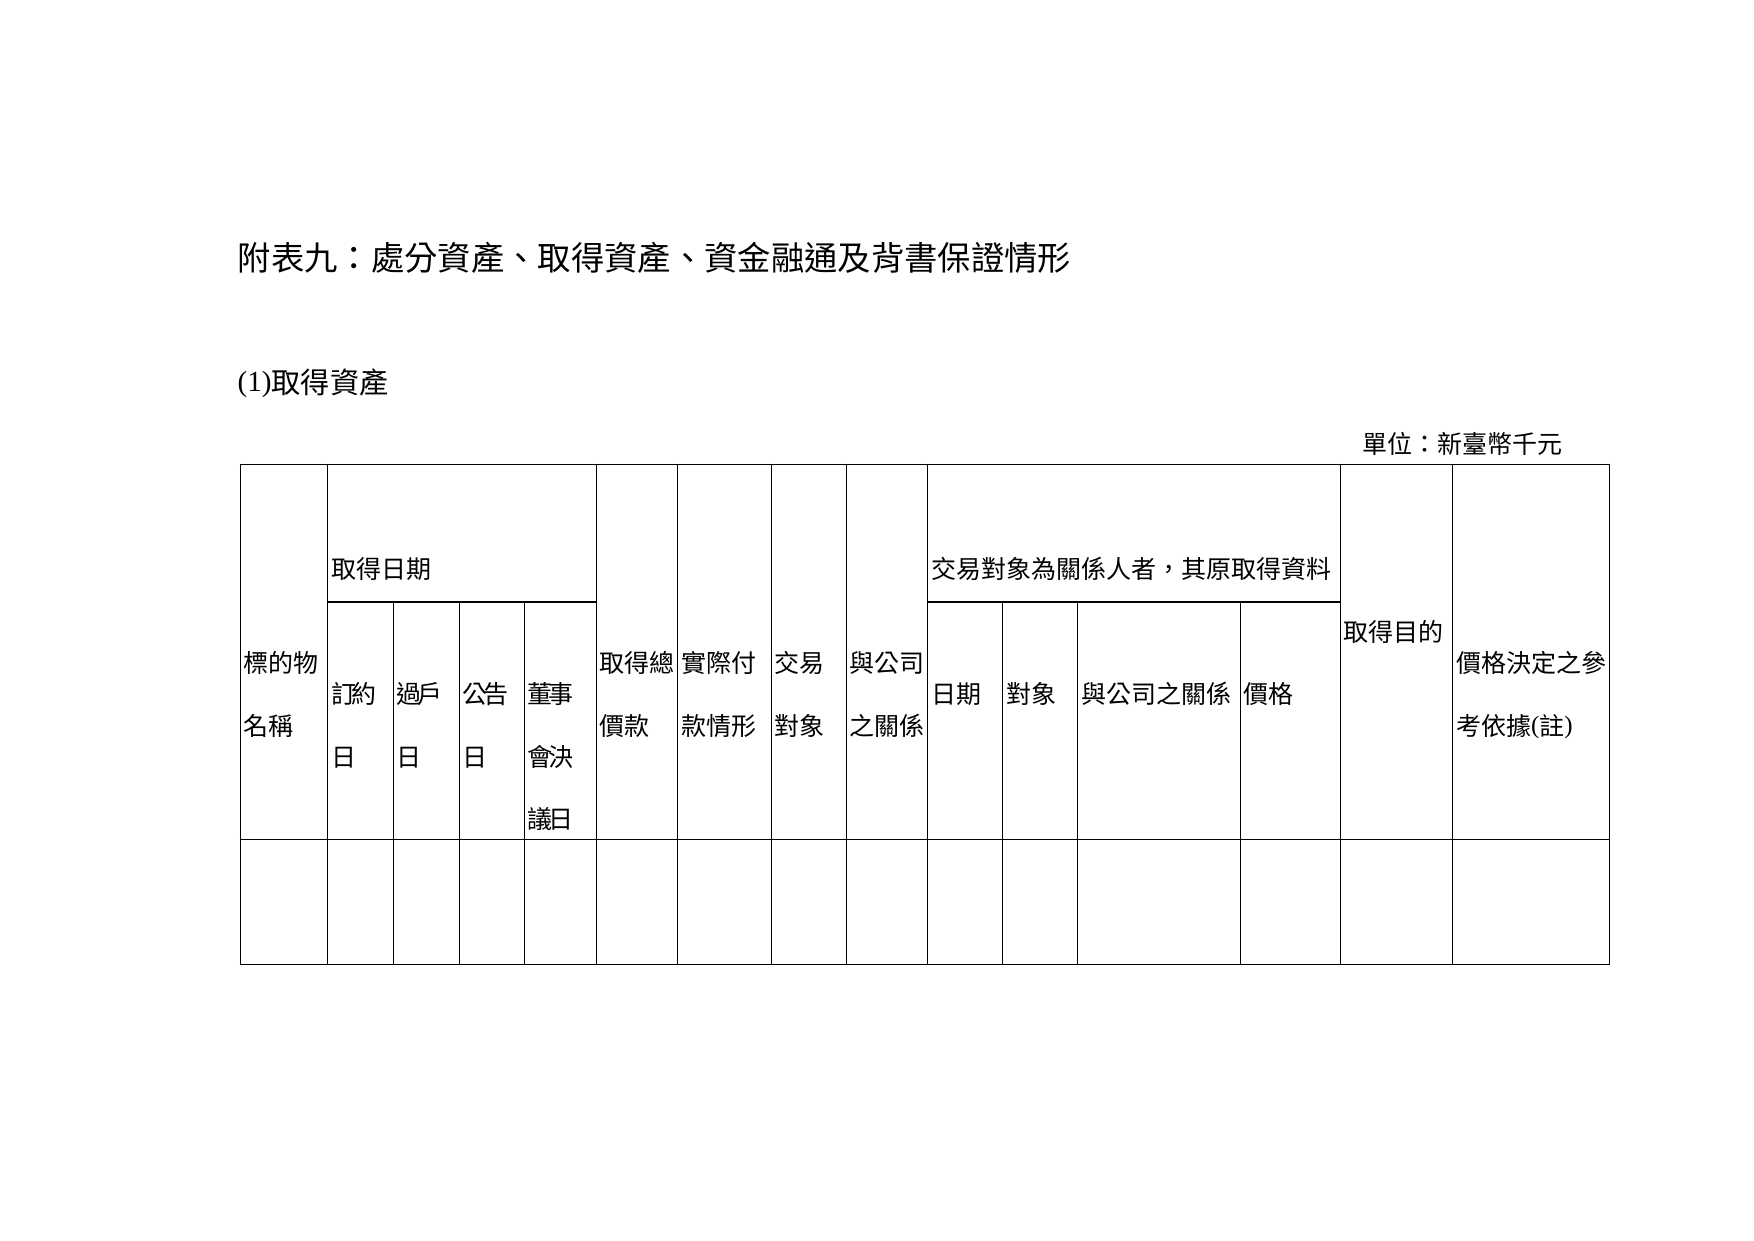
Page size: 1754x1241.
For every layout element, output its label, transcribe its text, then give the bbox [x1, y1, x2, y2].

table_cell [328, 840, 393, 964]
table_header 價格決定之參考依據(註) [1453, 465, 1609, 839]
table_cell [678, 840, 771, 964]
table_cell [597, 840, 677, 964]
table_cell [1003, 840, 1077, 964]
table_header 交易對象 [772, 465, 846, 839]
table_cell 日期 [928, 603, 1002, 839]
table_header 取得目的 [1341, 465, 1452, 839]
table_cell 訂約日 [328, 603, 393, 839]
table_cell [847, 840, 927, 964]
table_header 標的物名稱 [241, 465, 327, 839]
table_cell [394, 840, 459, 964]
table_cell [525, 840, 596, 964]
table_cell 董事會決議日 [525, 603, 596, 839]
table_header 取得總價款 [597, 465, 677, 839]
table_cell [1241, 840, 1340, 964]
table_cell [241, 840, 327, 964]
table_header 交易對象為關係人者，其原取得資料 [928, 465, 1340, 601]
table_header 取得日期 [328, 465, 596, 601]
text (1)取得資產 [150, 339, 1604, 401]
table_header 實際付款情形 [678, 465, 771, 839]
table_cell [928, 840, 1002, 964]
table_cell 與公司之關係 [1078, 603, 1240, 839]
table_header 與公司之關係 [847, 465, 927, 839]
table_cell [460, 840, 524, 964]
text 附表九：處分資產、取得資產、資金融通及背書保證情形 [150, 214, 1604, 276]
table_cell [772, 840, 846, 964]
text 單位：新臺幣千元 [150, 401, 1604, 464]
table_cell 公告日 [460, 603, 524, 839]
table_cell [1453, 840, 1609, 964]
table_cell 對象 [1003, 603, 1077, 839]
table_cell 價格 [1241, 603, 1340, 839]
table_cell 過戶日 [394, 603, 459, 839]
table_cell [1078, 840, 1240, 964]
table_cell [1341, 840, 1452, 964]
